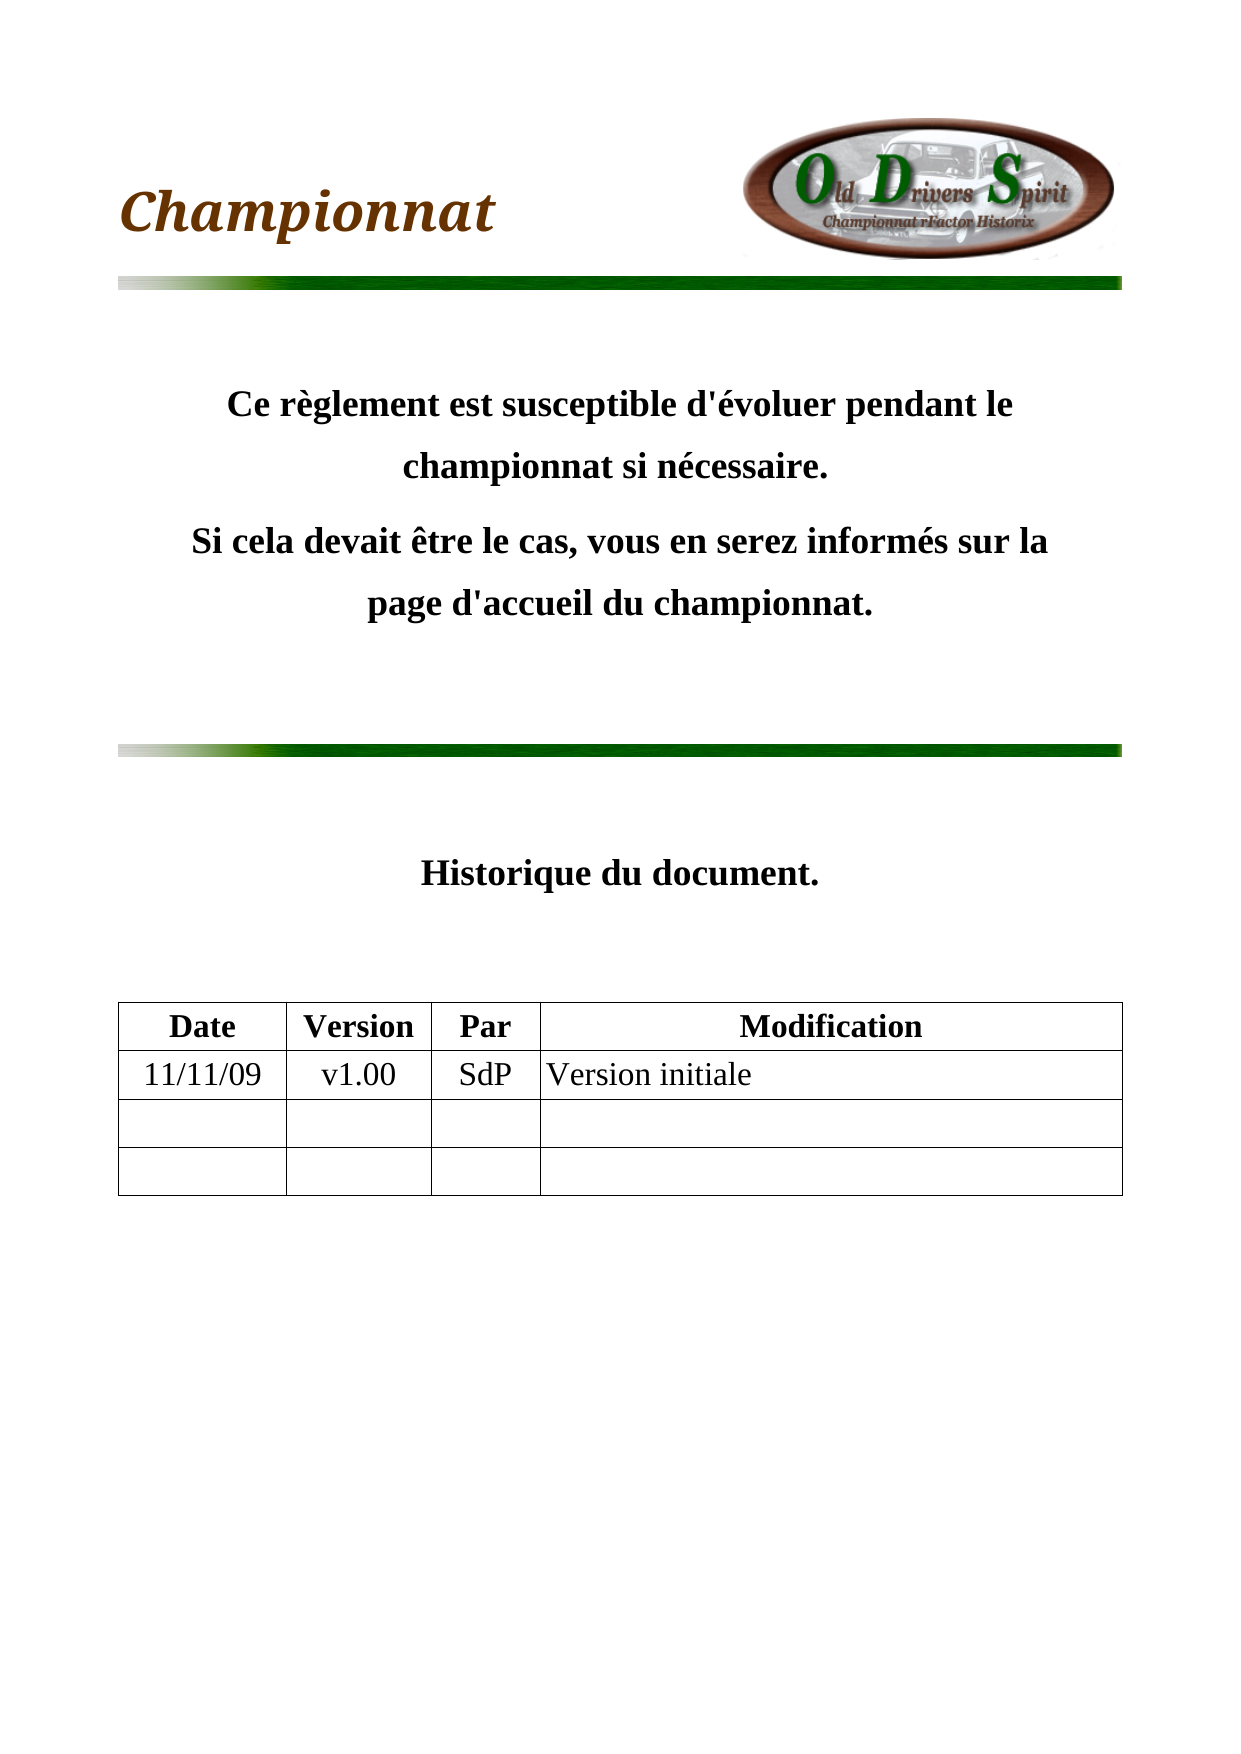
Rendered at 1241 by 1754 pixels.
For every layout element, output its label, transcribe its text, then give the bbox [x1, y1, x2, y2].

table_cell [287, 1148, 431, 1195]
table_cell v1.00 [287, 1051, 431, 1098]
table_header Modification [541, 1003, 1122, 1050]
table_cell Version initiale [541, 1051, 1122, 1098]
table_cell [287, 1100, 431, 1147]
table_header Par [432, 1003, 540, 1050]
text Historique du document. [160, 852, 1080, 894]
table_cell [541, 1148, 1122, 1195]
table_cell [119, 1100, 286, 1147]
table_header Version [287, 1003, 431, 1050]
table_cell 11/11/09 [119, 1051, 286, 1098]
text Ce règlement est susceptible d'évoluer pendant le championnat si nécessaire. [160, 383, 1080, 487]
table_cell [541, 1100, 1122, 1147]
table_cell [432, 1148, 540, 1195]
table_cell SdP [432, 1051, 540, 1098]
text Si cela devait être le cas, vous en serez informés sur la page d'accueil du championnat. [160, 520, 1080, 624]
table_header Date [119, 1003, 286, 1050]
picture [118, 744, 1122, 757]
picture [118, 276, 1122, 290]
table_cell [432, 1100, 540, 1147]
table_cell [119, 1148, 286, 1195]
